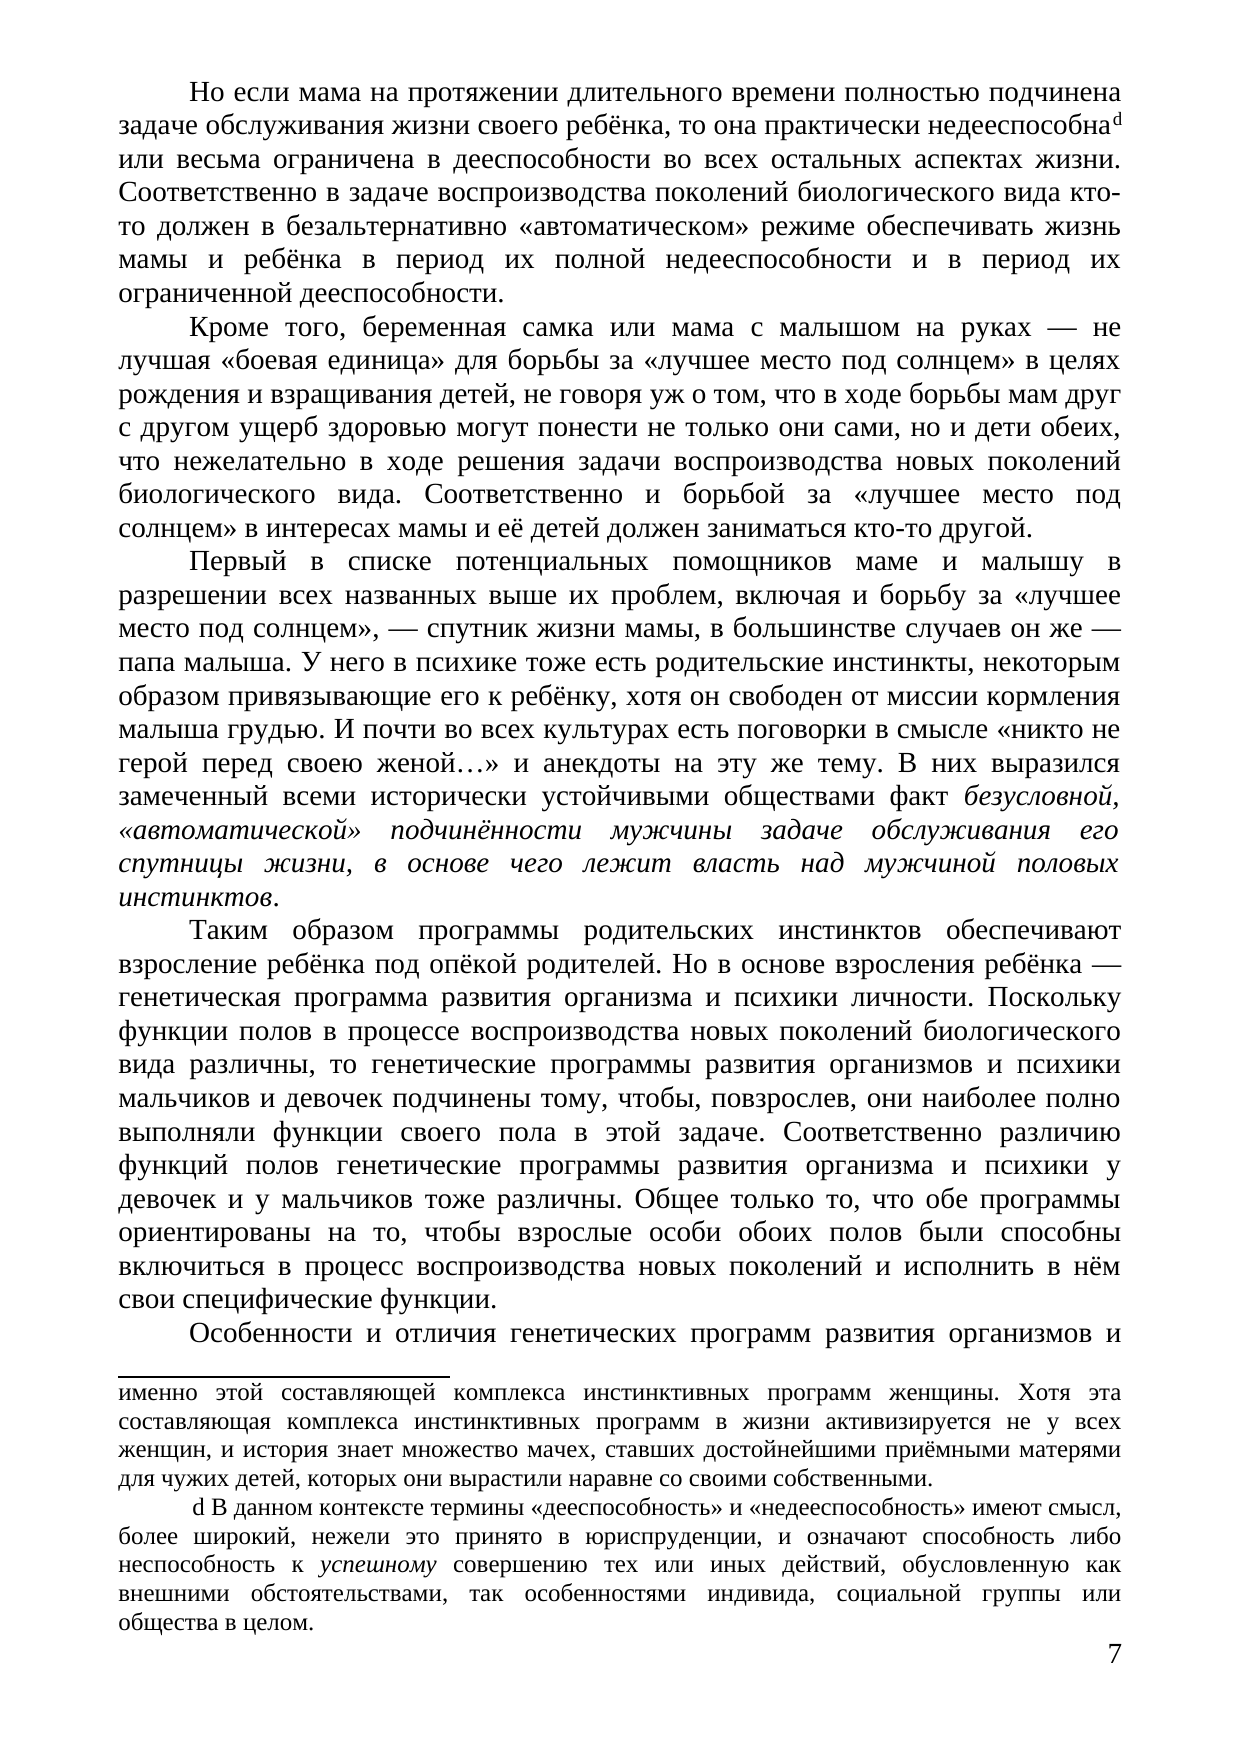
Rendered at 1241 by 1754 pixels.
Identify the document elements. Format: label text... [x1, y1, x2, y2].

text именно этой составляющей комплекса инстинктивных программ женщины. Хотя эта составляющая комплекса инстинктивных программ в жизни активизируется не у всех женщин, и история знает множество мачех, ставших достойнейшими приёмными матерями для чужих детей, которых они вырастили наравне со своими собственными. [118, 1377, 1122, 1492]
text В данном контексте термины «дееспособность» и «недееспособность» имеют смысл, более широкий, нежели это принято в юриспруденции, и означают способность либо неспособность к успешному совершению тех или иных действий, обусловленную как внешними обстоятельствами, так особенностями индивида, социальной группы или общества в целом. [118, 1492, 1122, 1636]
text Первый в списке потенциальных помощников маме и малышу в разрешении всех названных выше их проблем, включая и борьбу за «лучшее место под солнцем», — спутник жизни мамы, в большинстве случаев он же — папа малыша. У него в психике тоже есть родительские инстинкты, некоторым образом привязывающие его к ребёнку, хотя он свободен от миссии кормления малыша грудью. И почти во всех культурах есть поговорки в смысле «никто не герой перед своею женой…» и анекдоты на эту же тему. В них выразился замеченный всеми исторически устойчивыми обществами факт безусловной, «автоматической» подчинённости мужчины задаче обслуживания его спутницы жизни, в основе чего лежит власть над мужчиной половых инстинктов. [118, 543, 1122, 912]
text Но если мама на протяжении длительного времени полностью подчинена задаче обслуживания жизни своего ребёнка, то она практически недееспособна или весьма ограничена в дееспособности во всех остальных аспектах жизни. Соответственно в задаче воспроизводства поколений биологического вида кто-то должен в безальтернативно «автоматическом» режиме обеспечивать жизнь мамы и ребёнка в период их полной недееспособности и в период их ограниченной дееспособности. [118, 74, 1122, 309]
text Таким образом программы родительских инстинктов обеспечивают взросление ребёнка под опёкой родителей. Но в основе взросления ребёнка — генетическая программа развития организма и психики личности. Поскольку функции полов в процессе воспроизводства новых поколений биологического вида различны, то генетические программы развития организмов и психики мальчиков и девочек подчинены тому, чтобы, повзрослев, они наиболее полно выполняли функции своего пола в этой задаче. Соответственно различию функций полов генетические программы развития организма и психики у девочек и у мальчиков тоже различны. Общее только то, что обе программы ориентированы на то, чтобы взрослые особи обоих полов были способны включиться в процесс воспроизводства новых поколений и исполнить в нём свои специфические функции. [118, 912, 1122, 1315]
text Особенности и отличия генетических программ развития организмов и [118, 1315, 1122, 1348]
text Кроме того, беременная самка или мама с малышом на руках — не лучшая «боевая единица» для борьбы за «лучшее место под солнцем» в целях рождения и взращивания детей, не говоря уж о том, что в ходе борьбы мам друг с другом ущерб здоровью могут понести не только они сами, но и дети обеих, что нежелательно в ходе решения задачи воспроизводства новых поколений биологического вида. Соответственно и борьбой за «лучшее место под солнцем» в интересах мамы и её детей должен заниматься кто-то другой. [118, 309, 1122, 543]
